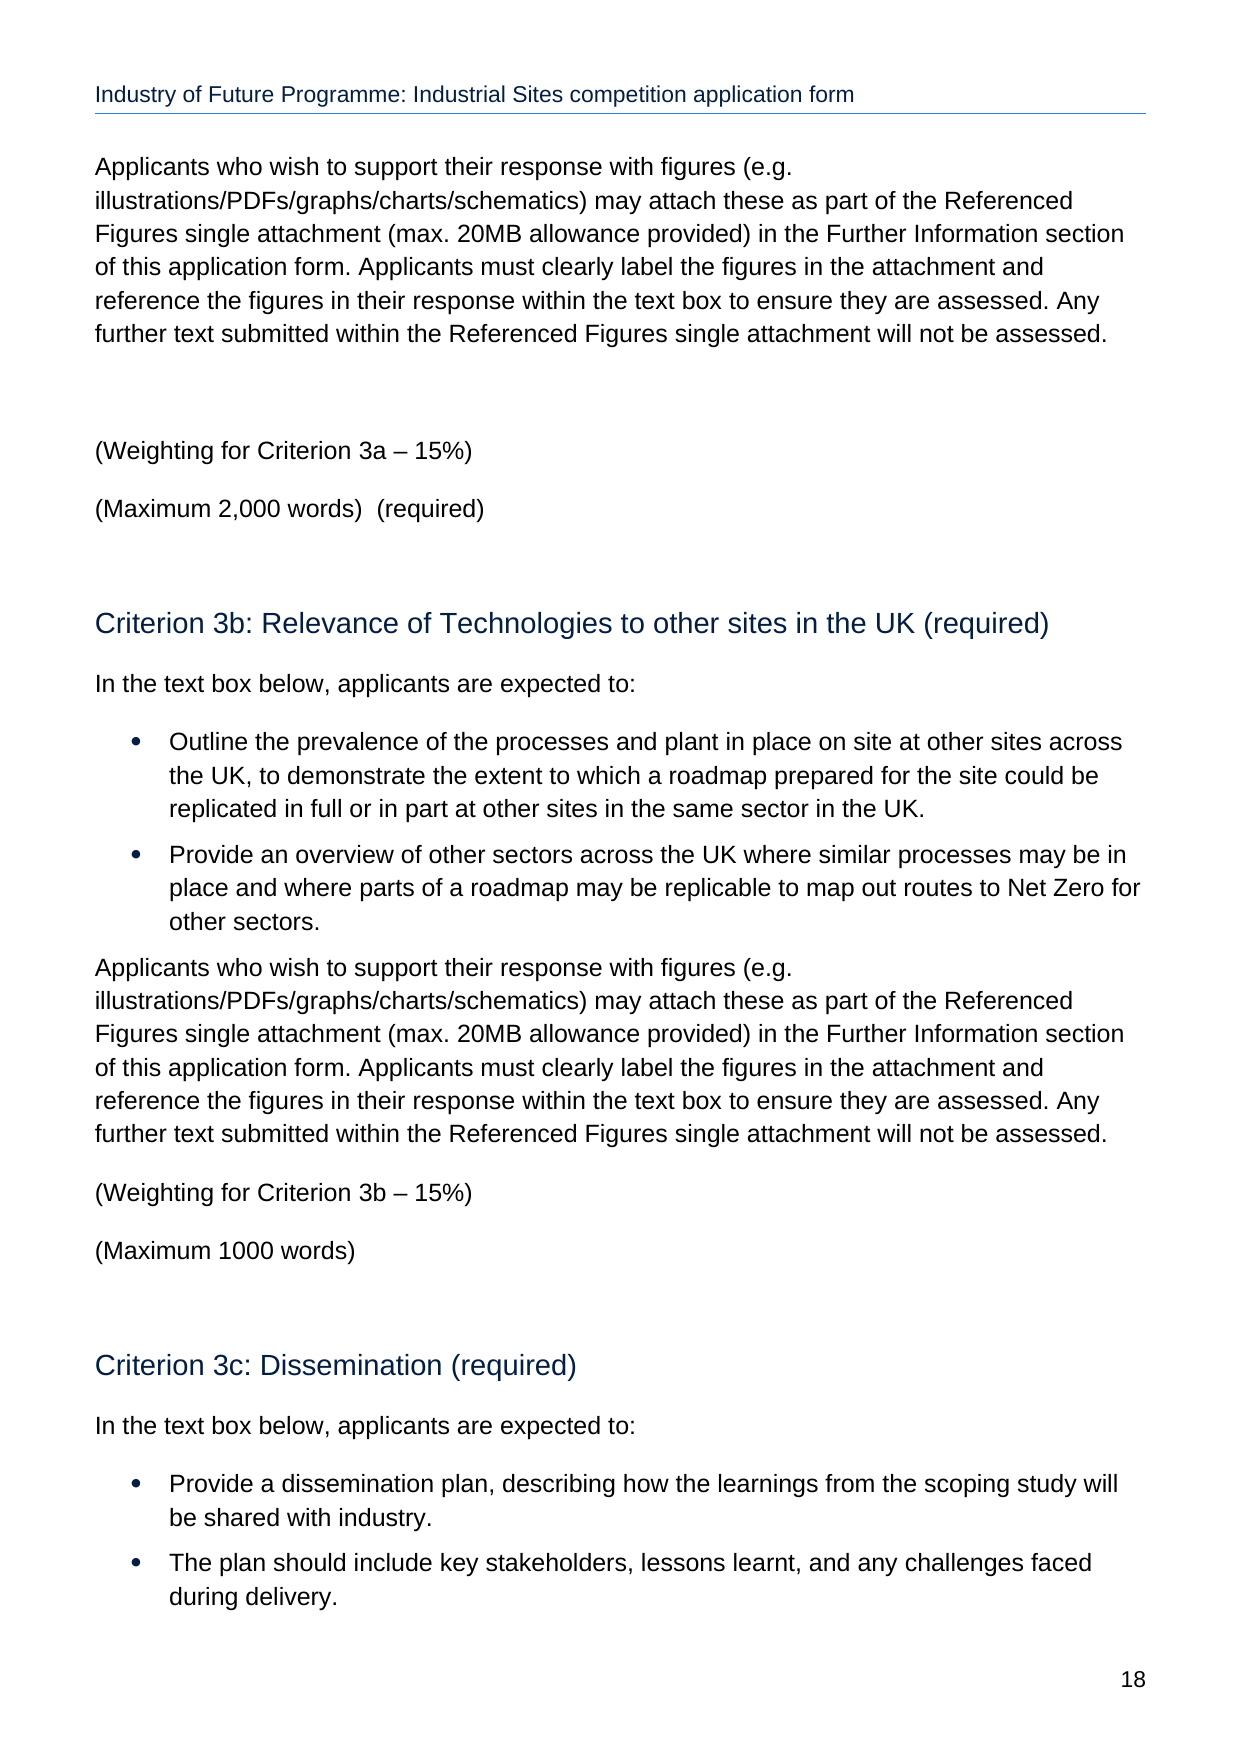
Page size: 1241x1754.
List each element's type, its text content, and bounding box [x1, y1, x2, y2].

text In the text box below, applicants are expected to: [94, 664, 1146, 698]
list Provide a dissemination plan, describing how the learnings from the scoping study will be shared with industry. [132, 1465, 1146, 1531]
text Applicants who wish to support their response with figures (e.g. illustrations/PDFs/graphs/charts/schematics) may attach these as part of the Referenced Figures single attachment (max. 20MB allowance provided) in the Further Information section of this application form. Applicants must clearly label the figures in the attachment and reference the figures in their response within the text box to ensure they are assessed. Any further text submitted within the Referenced Figures single attachment will not be assessed. [94, 148, 1146, 348]
list Outline the prevalence of the processes and plant in place on site at other sites across the UK, to demonstrate the extent to which a roadmap prepared for the site could be replicated in full or in part at other sites in the same sector in the UK. [132, 723, 1146, 823]
text Applicants who wish to support their response with figures (e.g. illustrations/PDFs/graphs/charts/schematics) may attach these as part of the Referenced Figures single attachment (max. 20MB allowance provided) in the Further Information section of this application form. Applicants must clearly label the figures in the attachment and reference the figures in their response within the text box to ensure they are assessed. Any further text submitted within the Referenced Figures single attachment will not be assessed. [94, 948, 1146, 1148]
text (Maximum 2,000 words) (required) [94, 489, 1146, 523]
text (Maximum 1000 words) [94, 1231, 1146, 1264]
subtitle Criterion 3b: Relevance of Technologies to other sites in the UK (required) [94, 606, 1146, 639]
text (Weighting for Criterion 3b – 15%) [94, 1173, 1146, 1206]
text (Weighting for Criterion 3a – 15%) [94, 431, 1146, 464]
text In the text box below, applicants are expected to: [94, 1406, 1146, 1440]
list The plan should include key stakeholders, lessons learnt, and any challenges faced during delivery. [132, 1544, 1146, 1611]
list Provide an overview of other sectors across the UK where similar processes may be in place and where parts of a roadmap may be replicable to map out routes to Net Zero for other sectors. [132, 835, 1146, 935]
subtitle Criterion 3c: Dissemination (required) [94, 1348, 1146, 1381]
